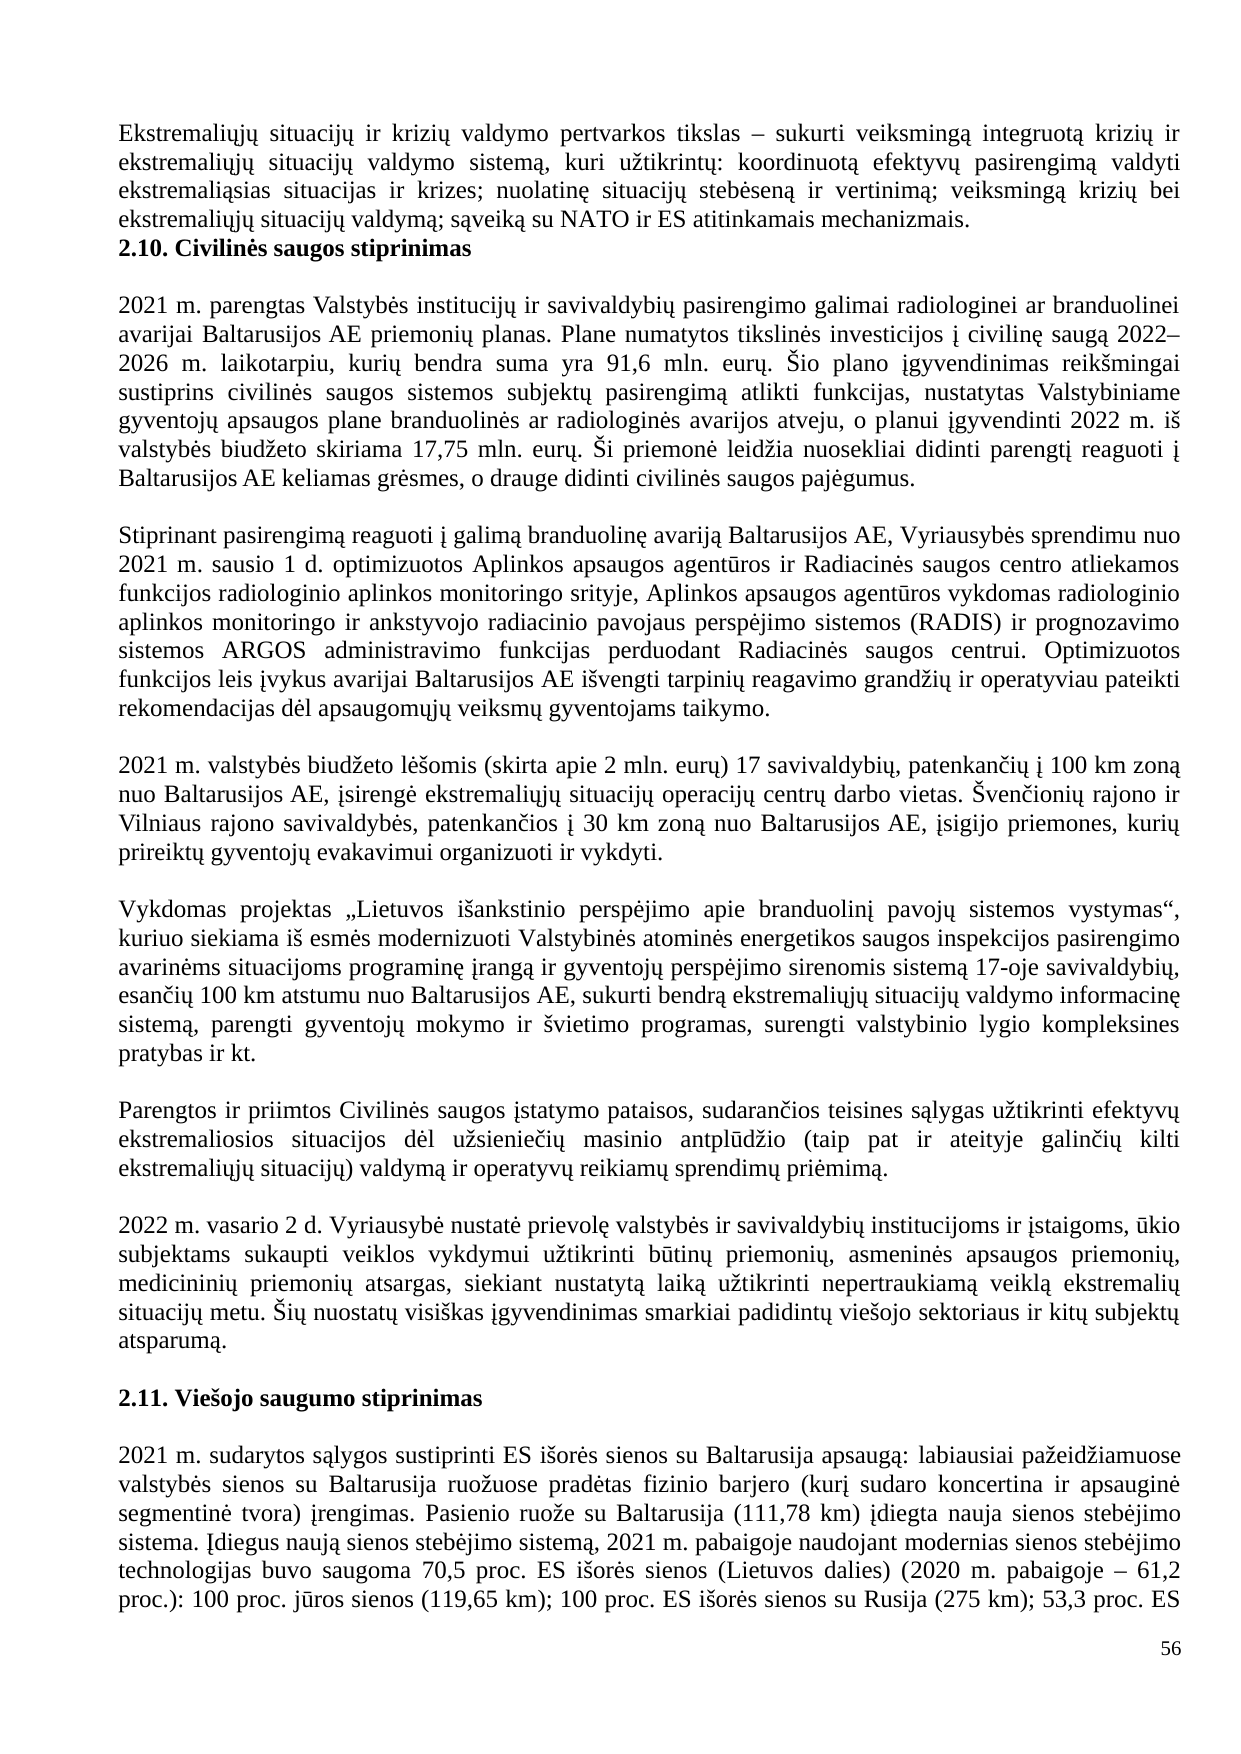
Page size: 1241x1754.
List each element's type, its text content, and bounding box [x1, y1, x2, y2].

text Vykdomas projektas „Lietuvos išankstinio perspėjimo apie branduolinį pavojų sistemos vystymas“, kuriuo siekiama iš esmės modernizuoti Valstybinės atominės energetikos saugos inspekcijos pasirengimo avarinėms situacijoms programinę įrangą ir gyventojų perspėjimo sirenomis sistemą 17-oje savivaldybių, esančių 100 km atstumu nuo Baltarusijos AE, sukurti bendrą ekstremaliųjų situacijų valdymo informacinę sistemą, parengti gyventojų mokymo ir švietimo programas, surengti valstybinio lygio kompleksines pratybas ir kt. [118, 894, 1181, 1067]
text 2021 m. valstybės biudžeto lėšomis (skirta apie 2 mln. eurų) 17 savivaldybių, patenkančių į 100 km zoną nuo Baltarusijos AE, įsirengė ekstremaliųjų situacijų operacijų centrų darbo vietas. Švenčionių rajono ir Vilniaus rajono savivaldybės, patenkančios į 30 km zoną nuo Baltarusijos AE, įsigijo priemones, kurių prireiktų gyventojų evakavimui organizuoti ir vykdyti. [118, 751, 1181, 866]
text 2.11. Viešojo saugumo stiprinimas [118, 1383, 1181, 1412]
text Parengtos ir priimtos Civilinės saugos įstatymo pataisos, sudarančios teisines sąlygas užtikrinti efektyvų ekstremaliosios situacijos dėl užsieniečių masinio antplūdžio (taip pat ir ateityje galinčių kilti ekstremaliųjų situacijų) valdymą ir operatyvų reikiamų sprendimų priėmimą. [118, 1096, 1181, 1182]
text 2021 m. sudarytos sąlygos sustiprinti ES išorės sienos su Baltarusija apsaugą: labiausiai pažeidžiamuose valstybės sienos su Baltarusija ruožuose pradėtas fizinio barjero (kurį sudaro koncertina ir apsauginė segmentinė tvora) įrengimas. Pasienio ruože su Baltarusija (111,78 km) įdiegta nauja sienos stebėjimo sistema. Įdiegus naują sienos stebėjimo sistemą, 2021 m. pabaigoje naudojant modernias sienos stebėjimo technologijas buvo saugoma 70,5 proc. ES išorės sienos (Lietuvos dalies) (2020 m. pabaigoje – 61,2 proc.): 100 proc. jūros sienos (119,65 km); 100 proc. ES išorės sienos su Rusija (275 km); 53,3 proc. ES [118, 1441, 1181, 1613]
text 2.10. Civilinės saugos stiprinimas [118, 233, 1181, 262]
text Stiprinant pasirengimą reaguoti į galimą branduolinę avariją Baltarusijos AE, Vyriausybės sprendimu nuo 2021 m. sausio 1 d. optimizuotos Aplinkos apsaugos agentūros ir Radiacinės saugos centro atliekamos funkcijos radiologinio aplinkos monitoringo srityje, Aplinkos apsaugos agentūros vykdomas radiologinio aplinkos monitoringo ir ankstyvojo radiacinio pavojaus perspėjimo sistemos (RADIS) ir prognozavimo sistemos ARGOS administravimo funkcijas perduodant Radiacinės saugos centrui. Optimizuotos funkcijos leis įvykus avarijai Baltarusijos AE išvengti tarpinių reagavimo grandžių ir operatyviau pateikti rekomendacijas dėl apsaugomųjų veiksmų gyventojams taikymo. [118, 521, 1181, 722]
text 2021 m. parengtas Valstybės institucijų ir savivaldybių pasirengimo galimai radiologinei ar branduolinei avarijai Baltarusijos AE priemonių planas. Plane numatytos tikslinės investicijos į civilinę saugą 2022–2026 m. laikotarpiu, kurių bendra suma yra 91,6 mln. eurų. Šio plano įgyvendinimas reikšmingai sustiprins civilinės saugos sistemos subjektų pasirengimą atlikti funkcijas, nustatytas Valstybiniame gyventojų apsaugos plane branduolinės ar radiologinės avarijos atveju, o planui įgyvendinti 2022 m. iš valstybės biudžeto skiriama 17,75 mln. eurų. Ši priemonė leidžia nuosekliai didinti parengtį reaguoti į Baltarusijos AE keliamas grėsmes, o drauge didinti civilinės saugos pajėgumus. [118, 291, 1181, 492]
text Ekstremaliųjų situacijų ir krizių valdymo pertvarkos tikslas – sukurti veiksmingą integruotą krizių ir ekstremaliųjų situacijų valdymo sistemą, kuri užtikrintų: koordinuotą efektyvų pasirengimą valdyti ekstremaliąsias situacijas ir krizes; nuolatinę situacijų stebėseną ir vertinimą; veiksmingą krizių bei ekstremaliųjų situacijų valdymą; sąveiką su NATO ir ES atitinkamais mechanizmais. [118, 118, 1181, 233]
text 2022 m. vasario 2 d. Vyriausybė nustatė prievolę valstybės ir savivaldybių institucijoms ir įstaigoms, ūkio subjektams sukaupti veiklos vykdymui užtikrinti būtinų priemonių, asmeninės apsaugos priemonių, medicininių priemonių atsargas, siekiant nustatytą laiką užtikrinti nepertraukiamą veiklą ekstremalių situacijų metu. Šių nuostatų visiškas įgyvendinimas smarkiai padidintų viešojo sektoriaus ir kitų subjektų atsparumą. [118, 1211, 1181, 1354]
